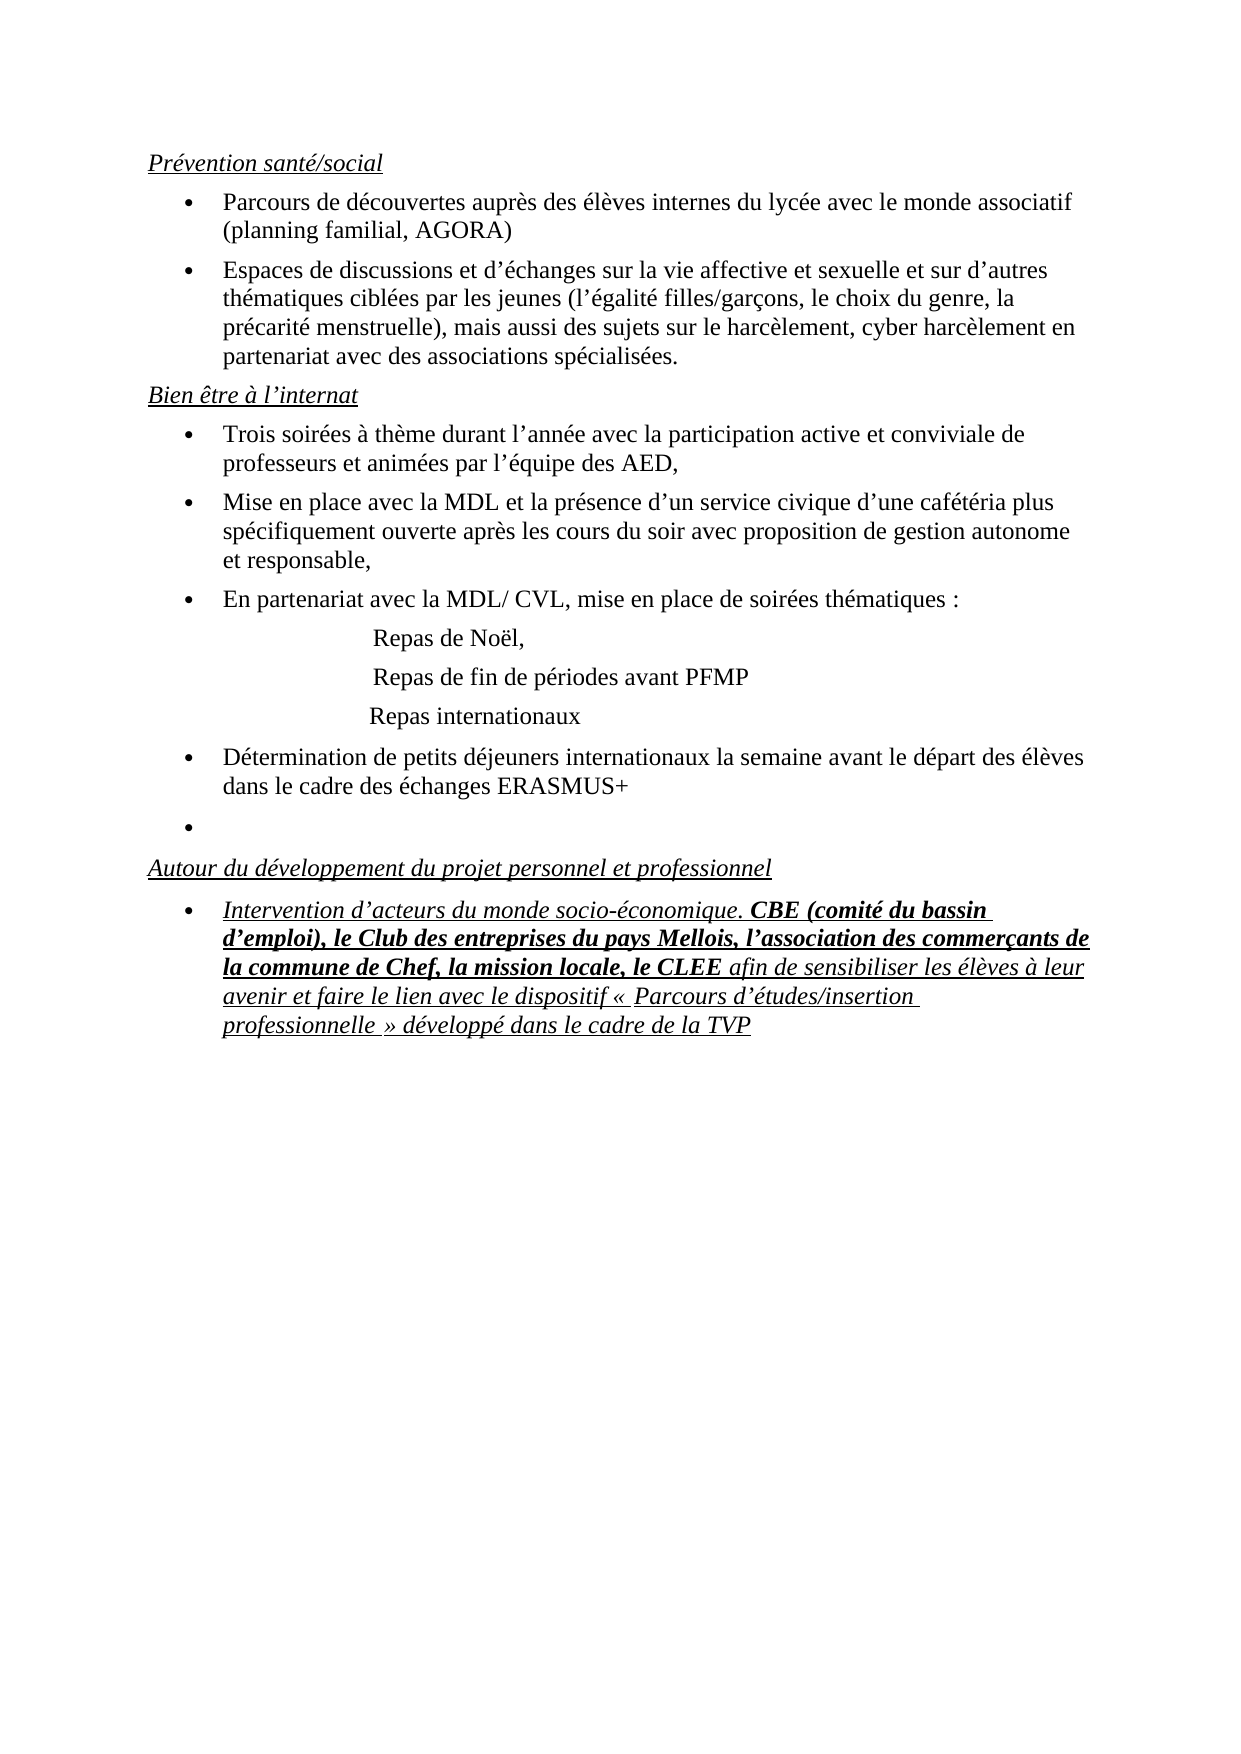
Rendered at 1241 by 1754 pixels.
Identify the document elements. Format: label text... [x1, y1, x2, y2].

list Espaces de discussions et d’échanges sur la vie affective et sexuelle et sur d’autres thématiques ciblées par les jeunes (l’égalité filles/garçons, le choix du genre, la précarité menstruelle), mais aussi des sujets sur le harcèlement, cyber harcèlement en partenariat avec des associations spécialisées. [185, 255, 1093, 370]
list Trois soirées à thème durant l’année avec la participation active et conviviale de professeurs et animées par l’équipe des AED, [185, 419, 1093, 477]
text Repas de Noël, [373, 623, 1093, 652]
list Intervention d’acteurs du monde socio-économique. CBE (comité du bassin d’emploi), le Club des entreprises du pays Mellois, l’association des commerçants de la commune de Chef, la mission locale, le CLEE afin de sensibiliser les élèves à leur avenir et faire le lien avec le dispositif « Parcours d’études/insertion professionnelle » développé dans le cadre de la TVP [185, 895, 1093, 1038]
list Mise en place avec la MDL et la présence d’un service civique d’une cafétéria plus spécifiquement ouverte après les cours du soir avec proposition de gestion autonome et responsable, [185, 487, 1093, 573]
list Détermination de petits déjeuners internationaux la semaine avant le départ des élèves dans le cadre des échanges ERASMUS+ [185, 742, 1093, 800]
text Bien être à l’internat [148, 380, 1093, 409]
list En partenariat avec la MDL/ CVL, mise en place de soirées thématiques : [185, 584, 1093, 613]
text Repas internationaux [295, 701, 1093, 730]
text Autour du développement du projet personnel et professionnel [148, 853, 1093, 882]
text Repas de fin de périodes avant PFMP [373, 662, 1093, 691]
list Parcours de découvertes auprès des élèves internes du lycée avec le monde associatif (planning familial, AGORA) [185, 187, 1093, 244]
text Prévention santé/social [148, 148, 1093, 176]
